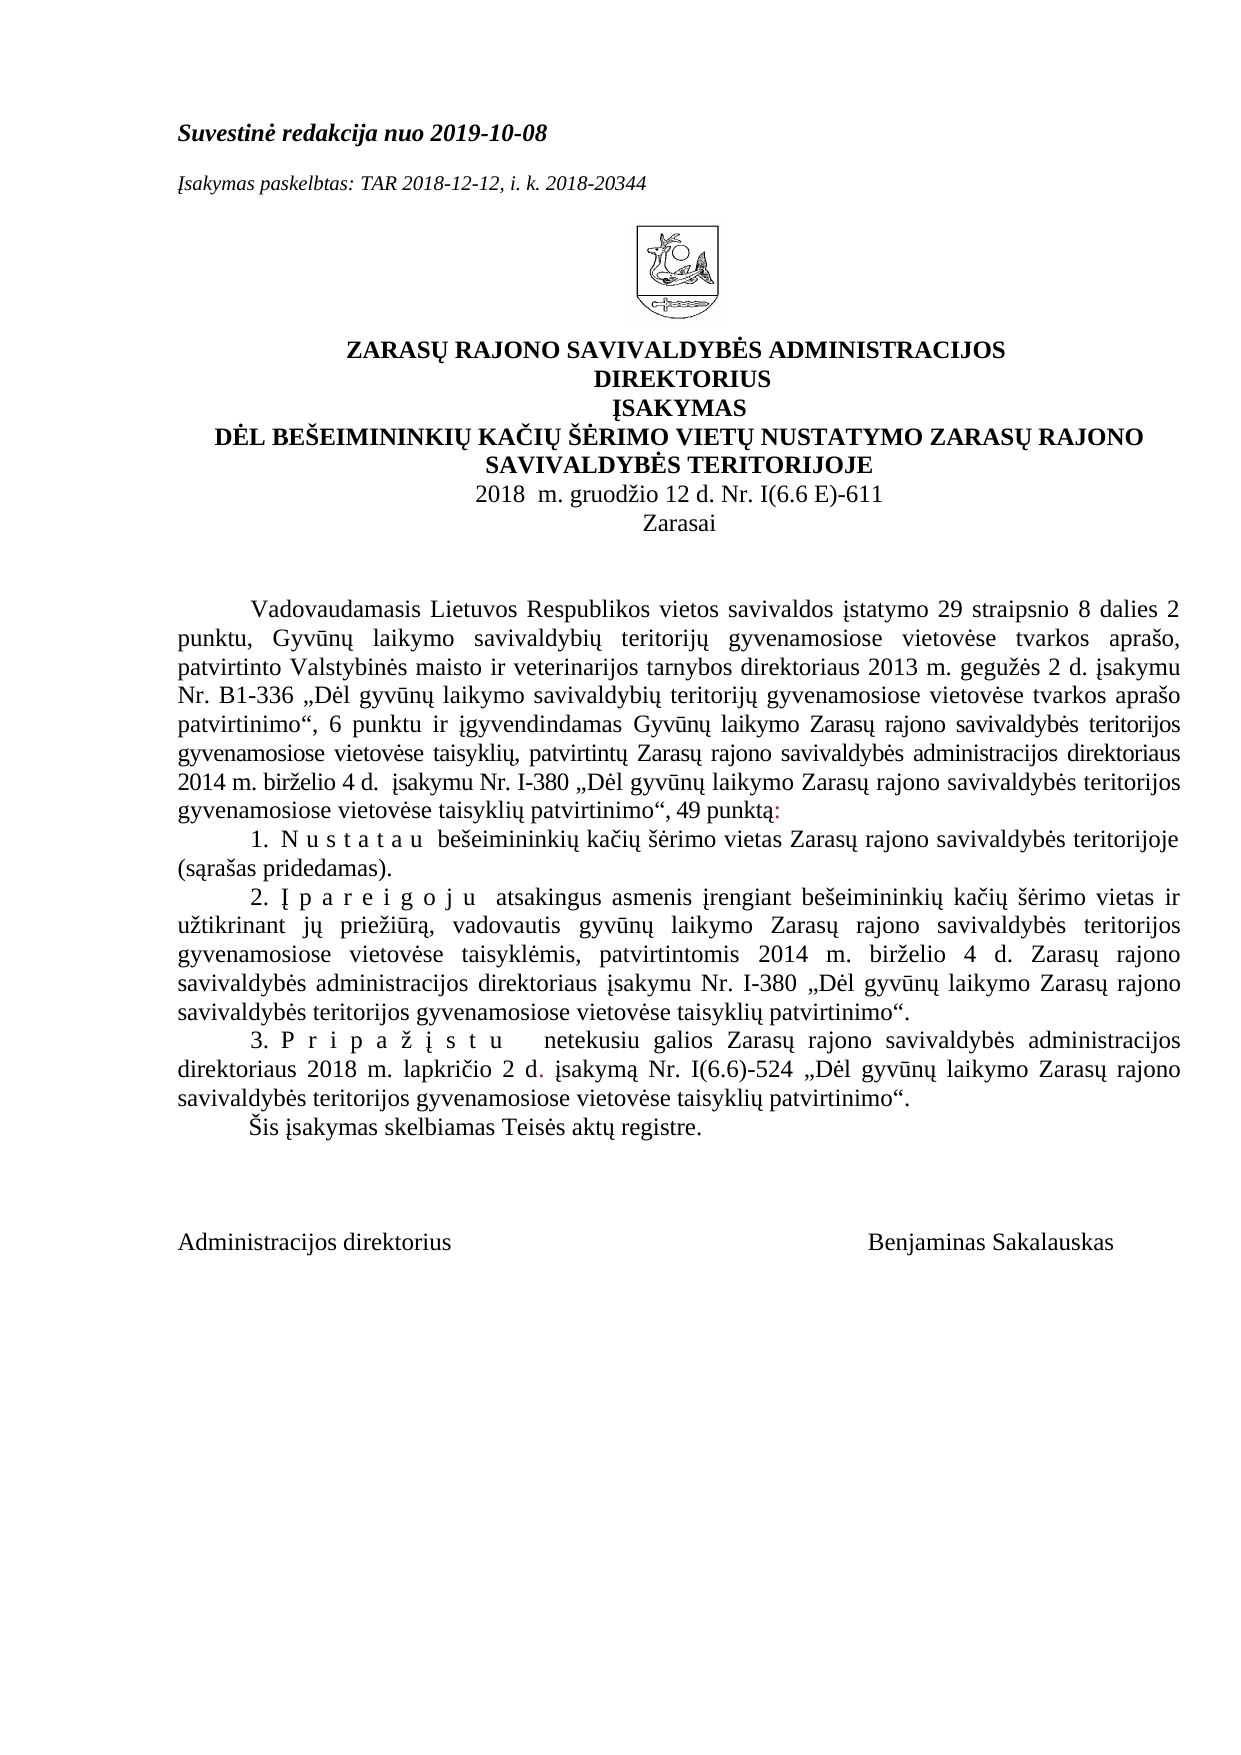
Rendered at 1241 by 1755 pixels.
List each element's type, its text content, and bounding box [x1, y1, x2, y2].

text DIREKTORIUS [177, 364, 1181, 393]
text Administracijos direktorius Benjaminas Sakalauskas [177, 1227, 1181, 1256]
text ZARASŲ RAJONO SAVIVALDYBĖs ADMINISTRACIJOS [177, 336, 1181, 364]
text Vadovaudamasis Lietuvos Respublikos vietos savivaldos įstatymo 29 straipsnio 8 dalies 2 punktu, Gyvūnų laikymo savivaldybių teritorijų gyvenamosiose vietovėse tvarkos aprašo, patvirtinto Valstybinės maisto ir veterinarijos tarnybos direktoriaus 2013 m. gegužės 2 d. įsakymu Nr. B1-336 „Dėl gyvūnų laikymo savivaldybių teritorijų gyvenamosiose vietovėse tvarkos aprašo patvirtinimo“, 6 punktu ir įgyvendindamas Gyvūnų laikymo Zarasų rajono savivaldybės teritorijos gyvenamosiose vietovėse taisyklių, patvirtintų Zarasų rajono savivaldybės administracijos direktoriaus 2014 m. birželio 4 d. įsakymu Nr. I-380 „Dėl gyvūnų laikymo Zarasų rajono savivaldybės teritorijos gyvenamosiose vietovėse taisyklių patvirtinimo“, 49 punktą: [177, 594, 1181, 824]
text Suvestinė redakcija nuo 2019-10-08 [177, 118, 1181, 147]
text 1. N u s t a t a u bešeimininkių kačių šėrimo vietas Zarasų rajono savivaldybės teritorijoje (sąrašas pridedamas). [177, 824, 1181, 882]
text ĮSAKYMAS [177, 393, 1181, 422]
text 2. Į p a r e i g o j u atsakingus asmenis įrengiant bešeimininkių kačių šėrimo vietas ir užtikrinant jų priežiūrą, vadovautis gyvūnų laikymo Zarasų rajono savivaldybės teritorijos gyvenamosiose vietovėse taisyklėmis, patvirtintomis 2014 m. birželio 4 d. Zarasų rajono savivaldybės administracijos direktoriaus įsakymu Nr. I-380 „Dėl gyvūnų laikymo Zarasų rajono savivaldybės teritorijos gyvenamosiose vietovėse taisyklių patvirtinimo“. [177, 882, 1181, 1026]
text DĖL beŠEIMININKIŲ KAČIŲ šĖrimo VIETŲ NUSTATYMO Zarasų RAJONO SAVIVALDYBĖS TERITORIJOJE [177, 422, 1181, 479]
text Šis įsakymas skelbiamas Teisės aktų registre. [177, 1112, 1181, 1141]
text Įsakymas paskelbtas: TAR 2018-12-12, i. k. 2018-20344 [177, 171, 1181, 195]
text Zarasai [177, 508, 1181, 537]
text 2018 m. gruodžio 12 d. Nr. I(6.6 E)-611 [177, 479, 1181, 508]
text 3. P r i p a ž į s t u netekusiu galios Zarasų rajono savivaldybės administracijos direktoriaus 2018 m. lapkričio 2 d. įsakymą Nr. I(6.6)-524 „Dėl gyvūnų laikymo Zarasų rajono savivaldybės teritorijos gyvenamosiose vietovėse taisyklių patvirtinimo“. [177, 1026, 1181, 1112]
